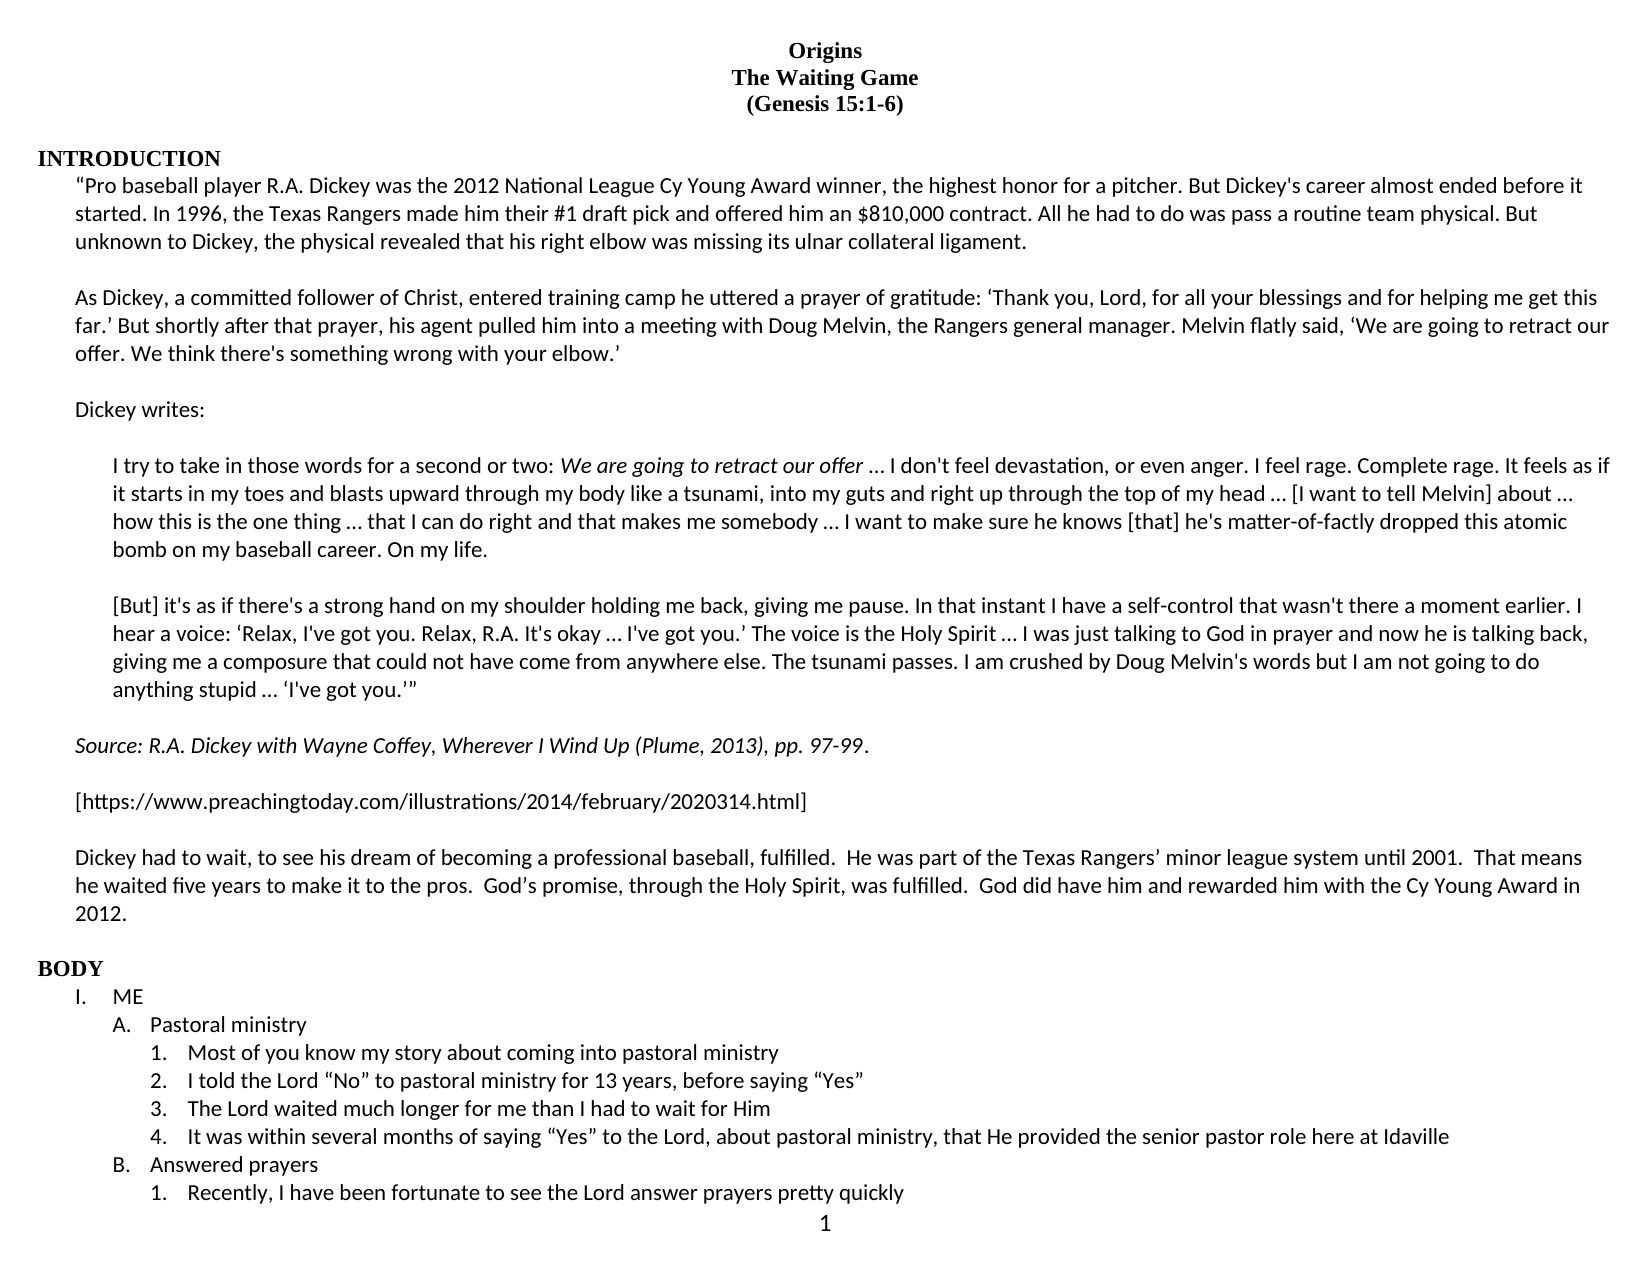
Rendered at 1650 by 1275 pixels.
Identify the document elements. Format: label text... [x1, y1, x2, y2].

list Pastoral ministry [112, 1010, 1612, 1038]
text Origins [37, 37, 1612, 64]
list Answered prayers [112, 1150, 1612, 1178]
list It was within several months of saying “Yes” to the Lord, about pastoral ministry, that He provided the senior pastor role here at Idaville [150, 1122, 1612, 1150]
text [https://www.preachingtoday.com/illustrations/2014/february/2020314.html] [75, 787, 1612, 815]
text BODY [37, 956, 1612, 982]
text The Waiting Game [37, 64, 1612, 90]
text As Dickey, a committed follower of Christ, entered training camp he uttered a prayer of gratitude: ‘Thank you, Lord, for all your blessings and for helping me get this far.’ But shortly after that prayer, his agent pulled him into a meeting with Doug Melvin, the Rangers general manager. Melvin flatly said, ‘We are going to retract our offer. We think there's something wrong with your elbow.’ [75, 283, 1612, 367]
text Dickey writes: [75, 395, 1612, 423]
text I try to take in those words for a second or two: We are going to retract our offer … I don't feel devastation, or even anger. I feel rage. Complete rage. It feels as if it starts in my toes and blasts upward through my body like a tsunami, into my guts and right up through the top of my head … [I want to tell Melvin] about … how this is the one thing … that I can do right and that makes me somebody … I want to make sure he knows [that] he's matter-of-factly dropped this atomic bomb on my baseball career. On my life. [112, 451, 1612, 563]
list Most of you know my story about coming into pastoral ministry [150, 1038, 1612, 1066]
list ME [75, 982, 1612, 1010]
text Source: R.A. Dickey with Wayne Coffey, Wherever I Wind Up (Plume, 2013), pp. 97-99. [75, 731, 1612, 759]
text (Genesis 15:1-6) [37, 90, 1612, 117]
text INTRODUCTION [37, 144, 1612, 171]
list I told the Lord “No” to pastoral ministry for 13 years, before saying “Yes” [150, 1066, 1612, 1094]
text Dickey had to wait, to see his dream of becoming a professional baseball, fulfilled. He was part of the Texas Rangers’ minor league system until 2001. That means he waited five years to make it to the pros. God’s promise, through the Holy Spirit, was fulfilled. God did have him and rewarded him with the Cy Young Award in 2012. [75, 843, 1612, 927]
list The Lord waited much longer for me than I had to wait for Him [150, 1094, 1612, 1122]
text “Pro baseball player R.A. Dickey was the 2012 National League Cy Young Award winner, the highest honor for a pitcher. But Dickey's career almost ended before it started. In 1996, the Texas Rangers made him their #1 draft pick and offered him an $810,000 contract. All he had to do was pass a routine team physical. But unknown to Dickey, the physical revealed that his right elbow was missing its ulnar collateral ligament. [75, 171, 1612, 255]
text [But] it's as if there's a strong hand on my shoulder holding me back, giving me pause. In that instant I have a self-control that wasn't there a moment earlier. I hear a voice: ‘Relax, I've got you. Relax, R.A. It's okay … I've got you.’ The voice is the Holy Spirit … I was just talking to God in prayer and now he is talking back, giving me a composure that could not have come from anywhere else. The tsunami passes. I am crushed by Doug Melvin's words but I am not going to do anything stupid … ‘I've got you.’” [112, 591, 1612, 703]
list Recently, I have been fortunate to see the Lord answer prayers pretty quickly [150, 1178, 1612, 1206]
